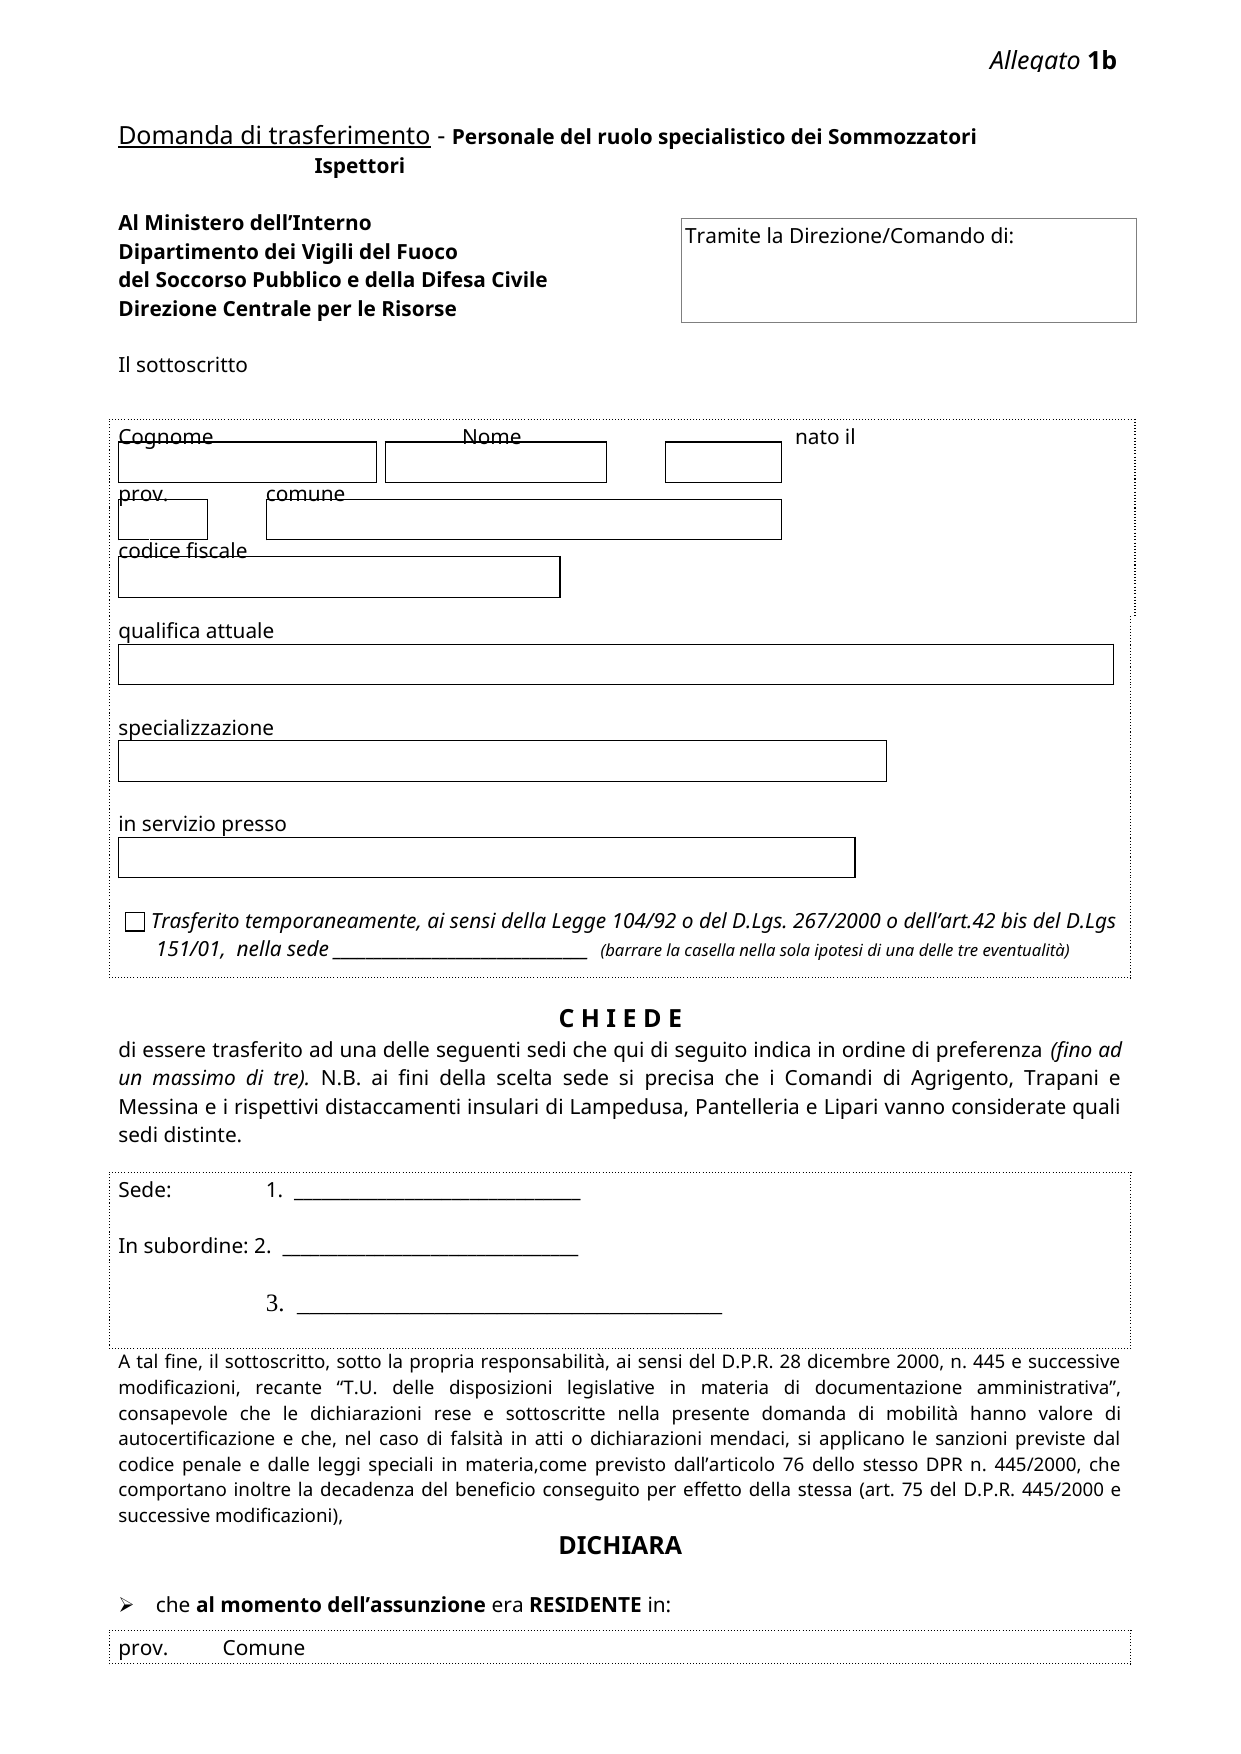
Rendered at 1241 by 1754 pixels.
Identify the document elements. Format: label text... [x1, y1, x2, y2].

text Cognome Nome nato il [109, 419, 1136, 450]
text Il sottoscritto [118, 351, 1122, 379]
text A tal fine, il sottoscritto, sotto la propria responsabilità, ai sensi del D.P.R. 28 dicembre 2000, n. 445 e successive modificazioni, recante “T.U. delle disposizioni legislative in materia di documentazione amministrativa”, consapevole che le dichiarazioni rese e sottoscritte nella presente domanda di mobilità hanno valore di autocertificazione e che, nel caso di falsità in atti o dichiarazioni mendaci, si applicano le sanzioni previste dal codice penale e dalle leggi speciali in materia,come previsto dall’articolo 76 dello stesso DPR n. 445/2000, che comportano inoltre la decadenza del beneficio conseguito per effetto della stessa (art. 75 del D.P.R. 445/2000 e successive modificazioni), [118, 1349, 1122, 1527]
text prov. comune [118, 479, 1122, 507]
text Direzione Centrale per le Risorse [118, 294, 681, 322]
text del Soccorso Pubblico e della Difesa Civile [118, 265, 681, 294]
text di essere trasferito ad una delle seguenti sedi che qui di seguito indica in ordine di preferenza (fino ad un massimo di tre). N.B. ai fini della scelta sede si precisa che i Comandi di Agrigento, Trapani e Messina e i rispettivi distaccamenti insulari di Lampedusa, Pantelleria e Lipari vanno considerate quali sedi distinte. [118, 1035, 1122, 1149]
text specializzazione [118, 713, 1122, 741]
text in servizio presso [118, 809, 1122, 838]
text Tramite la Direzione/Comando di: [685, 221, 1082, 249]
text codice fiscale [118, 536, 1122, 565]
text prov. Comune [109, 1630, 1131, 1664]
text Sede: 1. _______________________________ [109, 1172, 1131, 1203]
text In subordine: 2. ________________________________ [118, 1232, 1122, 1260]
text 3. __________________________________ [118, 1288, 1122, 1317]
text Dipartimento dei Vigili del Fuoco [118, 237, 681, 265]
text qualifica attuale [118, 616, 1122, 644]
subtitle C H I E D E [118, 1001, 1122, 1035]
text Domanda di trasferimento - Personale del ruolo specialistico dei Sommozzatori Ispettori [118, 117, 1122, 180]
text Al Ministero dell’Interno [118, 208, 1122, 237]
list che al momento dell’assunzione era RESIDENTE in: [118, 1590, 1122, 1618]
text DICHIARA [118, 1527, 1122, 1561]
text Trasferito temporaneamente, ai sensi della Legge 104/92 o del D.Lgs. 267/2000 o dell’art.42 bis del D.Lgs 151/01, nella sede _______________________________ (barrare la casella nella sola ipotesi di una delle tre eventualità) [109, 903, 1131, 978]
text Allegato 1b [990, 43, 1145, 72]
